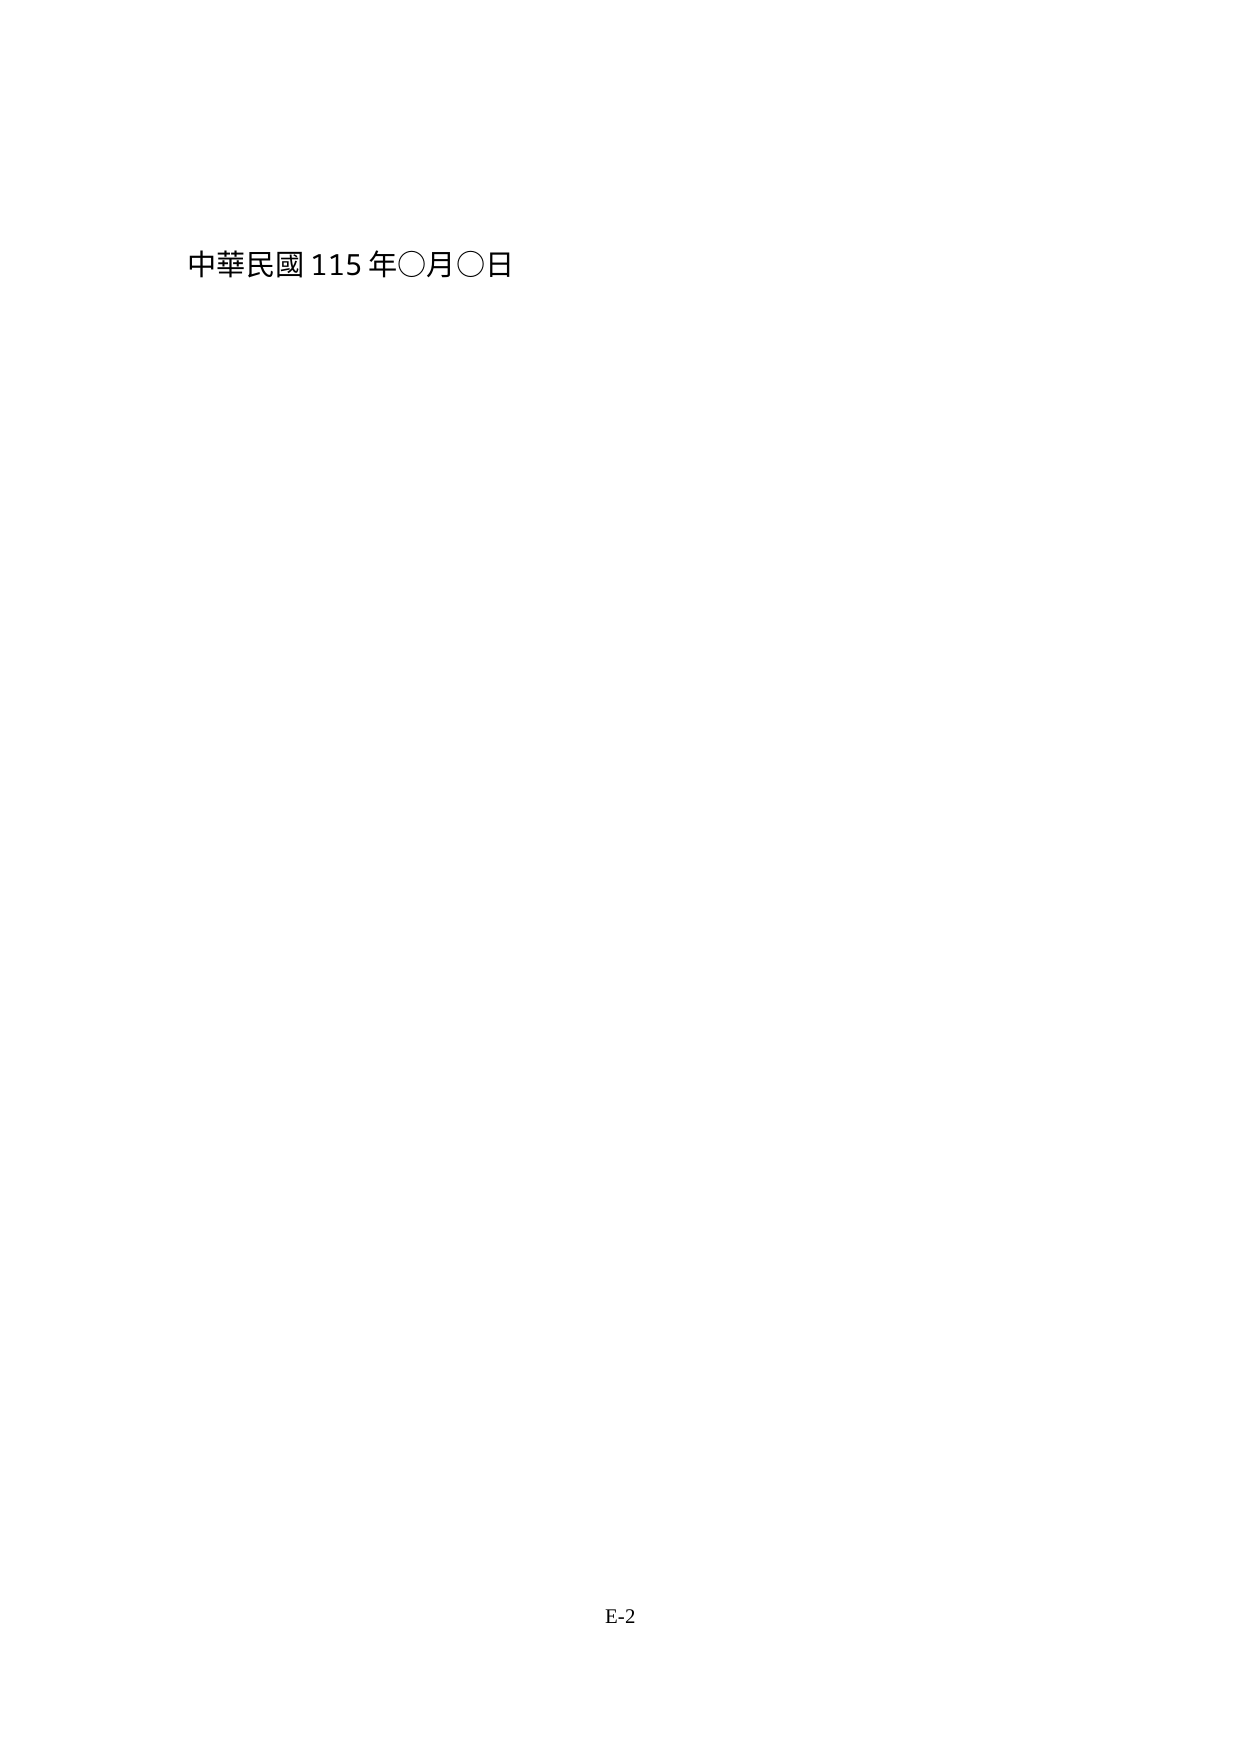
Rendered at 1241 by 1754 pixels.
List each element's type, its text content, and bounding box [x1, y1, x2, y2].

text 中華民國115年○月○日 [187, 221, 1053, 284]
